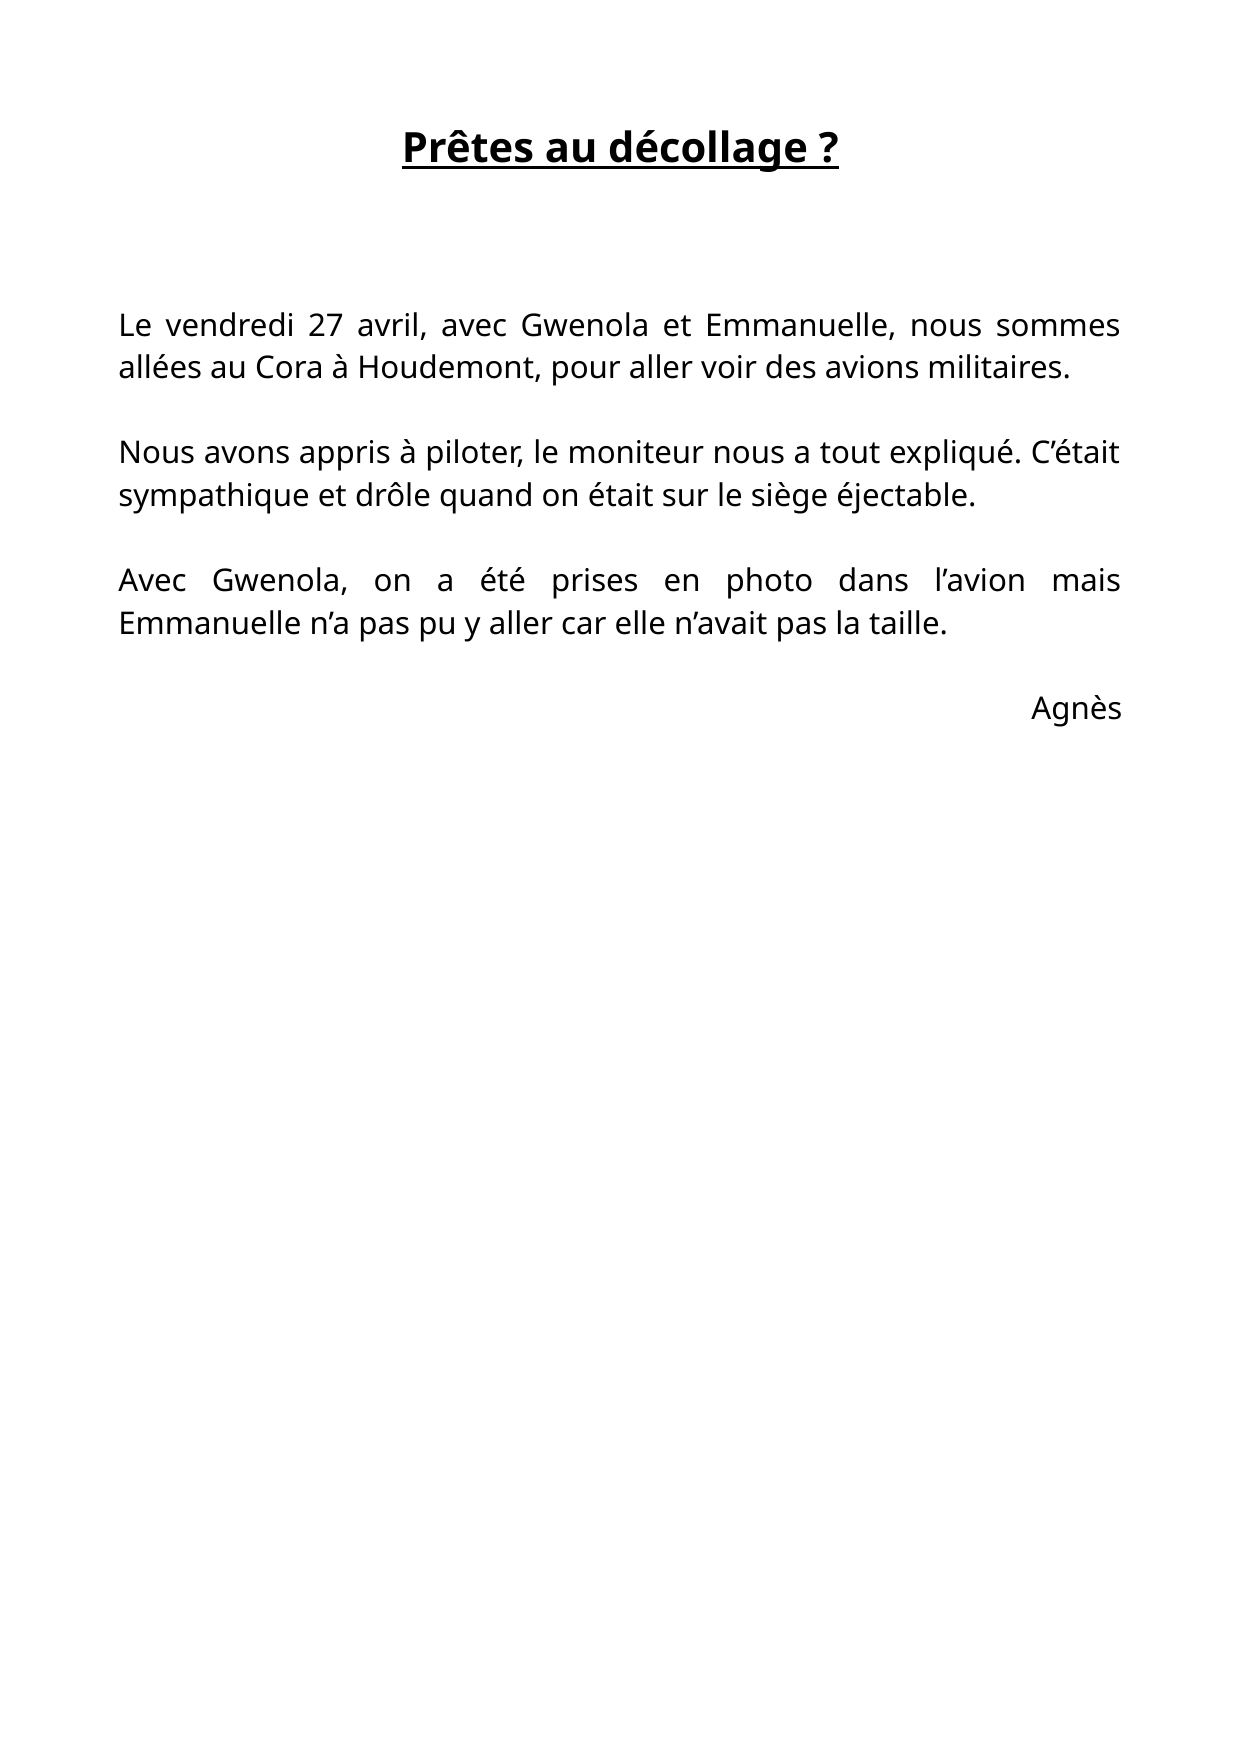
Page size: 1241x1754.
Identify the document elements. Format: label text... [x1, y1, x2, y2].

text Le vendredi 27 avril, avec Gwenola et Emmanuelle, nous sommes allées au Cora à Houdemont, pour aller voir des avions militaires. [118, 303, 1122, 388]
text Agnès [118, 686, 1122, 729]
text Prêtes au décollage ? [118, 118, 1122, 175]
text Nous avons appris à piloter, le moniteur nous a tout expliqué. C’était sympathique et drôle quand on était sur le siège éjectable. [118, 431, 1122, 516]
text Avec Gwenola, on a été prises en photo dans l’avion mais Emmanuelle n’a pas pu y aller car elle n’avait pas la taille. [118, 558, 1122, 643]
